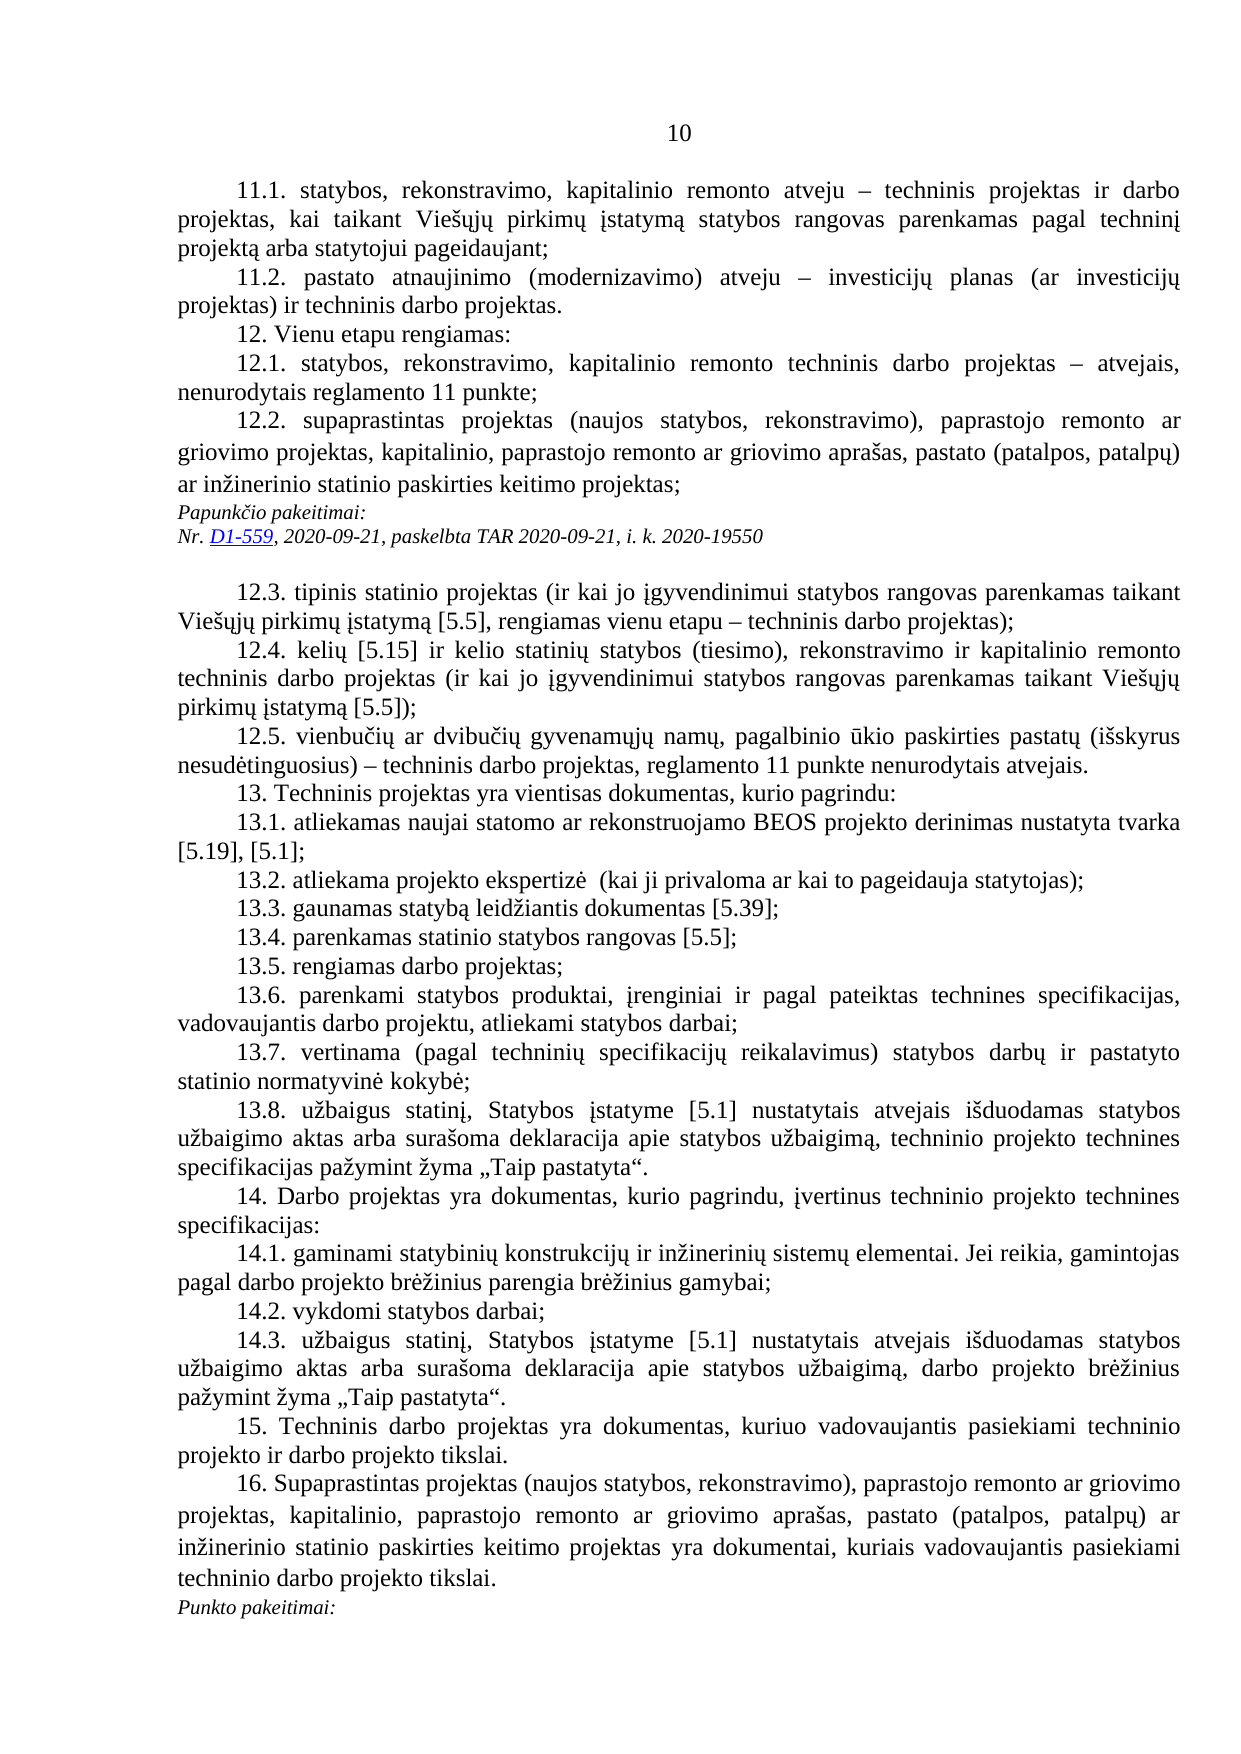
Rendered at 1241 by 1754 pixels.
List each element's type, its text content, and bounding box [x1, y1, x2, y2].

text Punkto pakeitimai: [177, 1595, 1181, 1619]
text 11.2. pastato atnaujinimo (modernizavimo) atveju – investicijų planas (ar investicijų projektas) ir techninis darbo projektas. [177, 262, 1181, 319]
text 14.2. vykdomi statybos darbai; [177, 1296, 1181, 1325]
text 12.3. tipinis statinio projektas (ir kai jo įgyvendinimui statybos rangovas parenkamas taikant Viešųjų pirkimų įstatymą [5.5], rengiamas vienu etapu – techninis darbo projektas); [177, 577, 1181, 635]
text 12.4. kelių [5.15] ir kelio statinių statybos (tiesimo), rekonstravimo ir kapitalinio remonto techninis darbo projektas (ir kai jo įgyvendinimui statybos rangovas parenkamas taikant Viešųjų pirkimų įstatymą [5.5]); [177, 635, 1181, 721]
text 15. Techninis darbo projektas yra dokumentas, kuriuo vadovaujantis pasiekiami techninio projekto ir darbo projekto tikslai. [177, 1411, 1181, 1468]
text 13.2. atliekama projekto ekspertizė (kai ji privaloma ar kai to pageidauja statytojas); [177, 865, 1181, 893]
text 12.2. supaprastintas projektas (naujos statybos, rekonstravimo), paprastojo remonto ar griovimo projektas, kapitalinio, paprastojo remonto ar griovimo aprašas, pastato (patalpos, patalpų) ar inžinerinio statinio paskirties keitimo projektas; [177, 406, 1181, 497]
text 11.1. statybos, rekonstravimo, kapitalinio remonto atveju – techninis projektas ir darbo projektas, kai taikant Viešųjų pirkimų įstatymą statybos rangovas parenkamas pagal techninį projektą arba statytojui pageidaujant; [177, 176, 1181, 262]
text 13.3. gaunamas statybą leidžiantis dokumentas [5.39]; [177, 893, 1181, 922]
text Papunkčio pakeitimai: [177, 500, 1181, 524]
text 13.4. parenkamas statinio statybos rangovas [5.5]; [177, 922, 1181, 951]
text 13.8. užbaigus statinį, Statybos įstatyme [5.1] nustatytais atvejais išduodamas statybos užbaigimo aktas arba surašoma deklaracija apie statybos užbaigimą, techninio projekto technines specifikacijas pažymint žyma „Taip pastatyta“. [177, 1095, 1181, 1181]
text 12. Vienu etapu rengiamas: [177, 319, 1181, 348]
text 12.5. vienbučių ar dvibučių gyvenamųjų namų, pagalbinio ūkio paskirties pastatų (išskyrus nesudėtinguosius) – techninis darbo projektas, reglamento 11 punkte nenurodytais atvejais. [177, 721, 1181, 778]
text 13.1. atliekamas naujai statomo ar rekonstruojamo BEOS projekto derinimas nustatyta tvarka [5.19], [5.1]; [177, 807, 1181, 865]
text 16. Supaprastintas projektas (naujos statybos, rekonstravimo), paprastojo remonto ar griovimo projektas, kapitalinio, paprastojo remonto ar griovimo aprašas, pastato (patalpos, patalpų) ar inžinerinio statinio paskirties keitimo projektas yra dokumentai, kuriais vadovaujantis pasiekiami techninio darbo projekto tikslai. [177, 1468, 1181, 1592]
text 14.1. gaminami statybinių konstrukcijų ir inžinerinių sistemų elementai. Jei reikia, gamintojas pagal darbo projekto brėžinius parengia brėžinius gamybai; [177, 1238, 1181, 1296]
text 13.5. rengiamas darbo projektas; [177, 951, 1181, 980]
text 13. Techninis projektas yra vientisas dokumentas, kurio pagrindu: [177, 778, 1181, 807]
text 14. Darbo projektas yra dokumentas, kurio pagrindu, įvertinus techninio projekto technines specifikacijas: [177, 1181, 1181, 1238]
text Nr. D1-559, 2020-09-21, paskelbta TAR 2020-09-21, i. k. 2020-19550 [177, 524, 1181, 548]
text 14.3. užbaigus statinį, Statybos įstatyme [5.1] nustatytais atvejais išduodamas statybos užbaigimo aktas arba surašoma deklaracija apie statybos užbaigimą, darbo projekto brėžinius pažymint žyma „Taip pastatyta“. [177, 1325, 1181, 1411]
text 13.6. parenkami statybos produktai, įrenginiai ir pagal pateiktas technines specifikacijas, vadovaujantis darbo projektu, atliekami statybos darbai; [177, 980, 1181, 1037]
text 12.1. statybos, rekonstravimo, kapitalinio remonto techninis darbo projektas – atvejais, nenurodytais reglamento 11 punkte; [177, 348, 1181, 406]
text 13.7. vertinama (pagal techninių specifikacijų reikalavimus) statybos darbų ir pastatyto statinio normatyvinė kokybė; [177, 1037, 1181, 1095]
